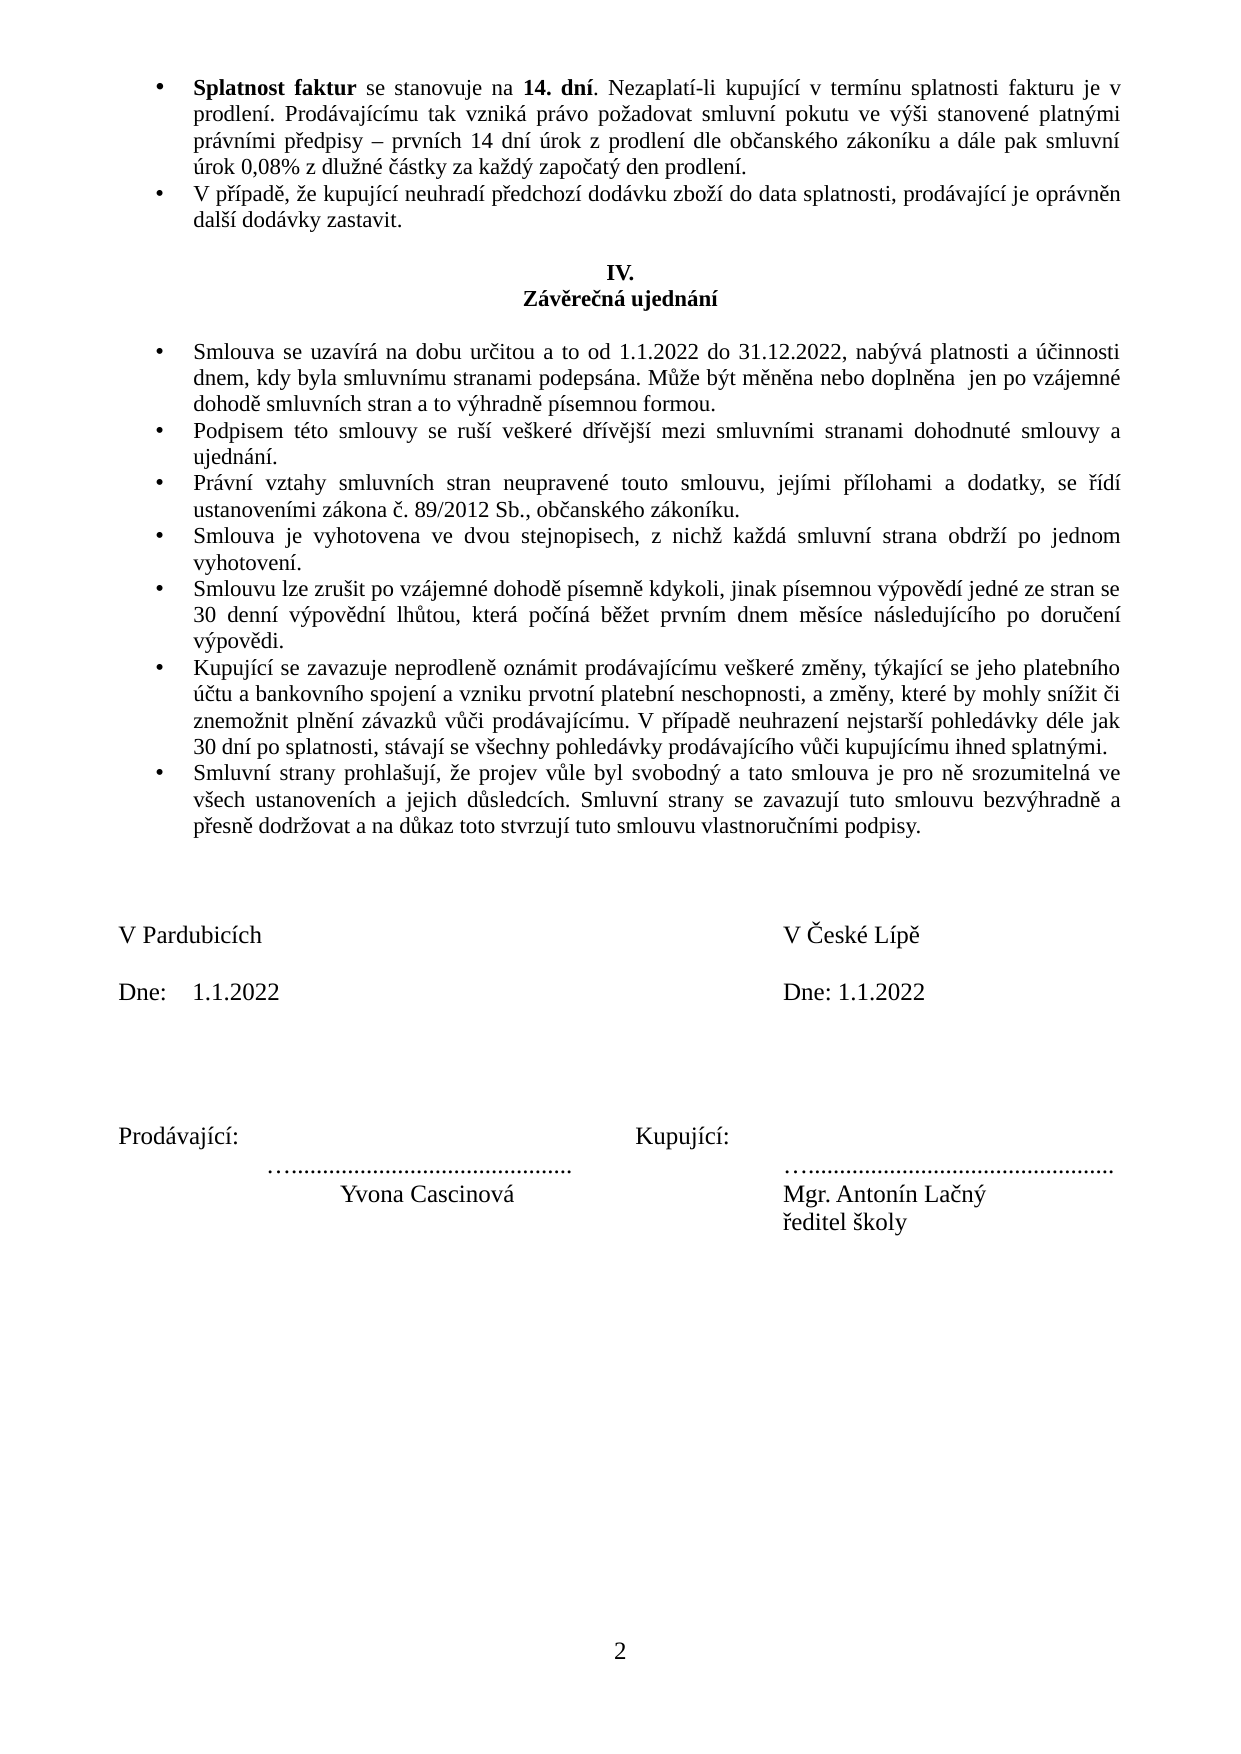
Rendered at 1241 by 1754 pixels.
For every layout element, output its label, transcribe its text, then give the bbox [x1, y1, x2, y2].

text Yvona Cascinová Mgr. Antonín Lačný [118, 1179, 1122, 1207]
text IV. [118, 259, 1122, 285]
list Smlouva se uzavírá na dobu určitou a to od 1.1.2022 do 31.12.2022, nabývá platnosti a účinnosti dnem, kdy byla smluvnímu stranami podepsána. Může být měněna nebo doplněna jen po vzájemné dohodě smluvních stran a to výhradně písemnou formou. [156, 338, 1122, 417]
list Právní vztahy smluvních stran neupravené touto smlouvu, jejími přílohami a dodatky, se řídí ustanoveními zákona č. 89/2012 Sb., občanského zákoníku. [156, 469, 1122, 522]
list Splatnost faktur se stanovuje na 14. dní. Nezaplatí-li kupující v termínu splatnosti fakturu je v prodlení. Prodávajícímu tak vzniká právo požadovat smluvní pokutu ve výši stanovené platnými právními předpisy – prvních 14 dní úrok z prodlení dle občanského zákoníku a dále pak smluvní úrok 0,08% z dlužné částky za každý započatý den prodlení. [156, 74, 1122, 179]
text V Pardubicích V České Lípě [118, 920, 1122, 949]
list Smlouva je vyhotovena ve dvou stejnopisech, z nichž každá smluvní strana obdrží po jednom vyhotovení. [156, 522, 1122, 575]
text Závěrečná ujednání [118, 285, 1122, 311]
text ředitel školy [118, 1207, 1122, 1236]
text Dne: 1.1.2022 Dne: 1.1.2022 [118, 977, 1122, 1006]
list Smluvní strany prohlašují, že projev vůle byl svobodný a tato smlouva je pro ně srozumitelná ve všech ustanoveních a jejich důsledcích. Smluvní strany se zavazují tuto smlouvu bezvýhradně a přesně dodržovat a na důkaz toto stvrzují tuto smlouvu vlastnoručními podpisy. [156, 759, 1122, 838]
list Smlouvu lze zrušit po vzájemné dohodě písemně kdykoli, jinak písemnou výpovědí jedné ze stran se 30 denní výpovědní lhůtou, která počíná běžet prvním dnem měsíce následujícího po doručení výpovědi. [156, 575, 1122, 654]
list V případě, že kupující neuhradí předchozí dodávku zboží do data splatnosti, prodávající je oprávněn další dodávky zastavit. [156, 179, 1122, 232]
list Podpisem této smlouvy se ruší veškeré dřívější mezi smluvními stranami dohodnuté smlouvy a ujednání. [156, 417, 1122, 469]
text …............................................. …................................................. [118, 1150, 1122, 1179]
list Kupující se zavazuje neprodleně oznámit prodávajícímu veškeré změny, týkající se jeho platebního účtu a bankovního spojení a vzniku prvotní platební neschopnosti, a změny, které by mohly snížit či znemožnit plnění závazků vůči prodávajícímu. V případě neuhrazení nejstarší pohledávky déle jak 30 dní po splatnosti, stávají se všechny pohledávky prodávajícího vůči kupujícímu ihned splatnými. [156, 654, 1122, 759]
text Prodávající: Kupující: [118, 1121, 1122, 1150]
